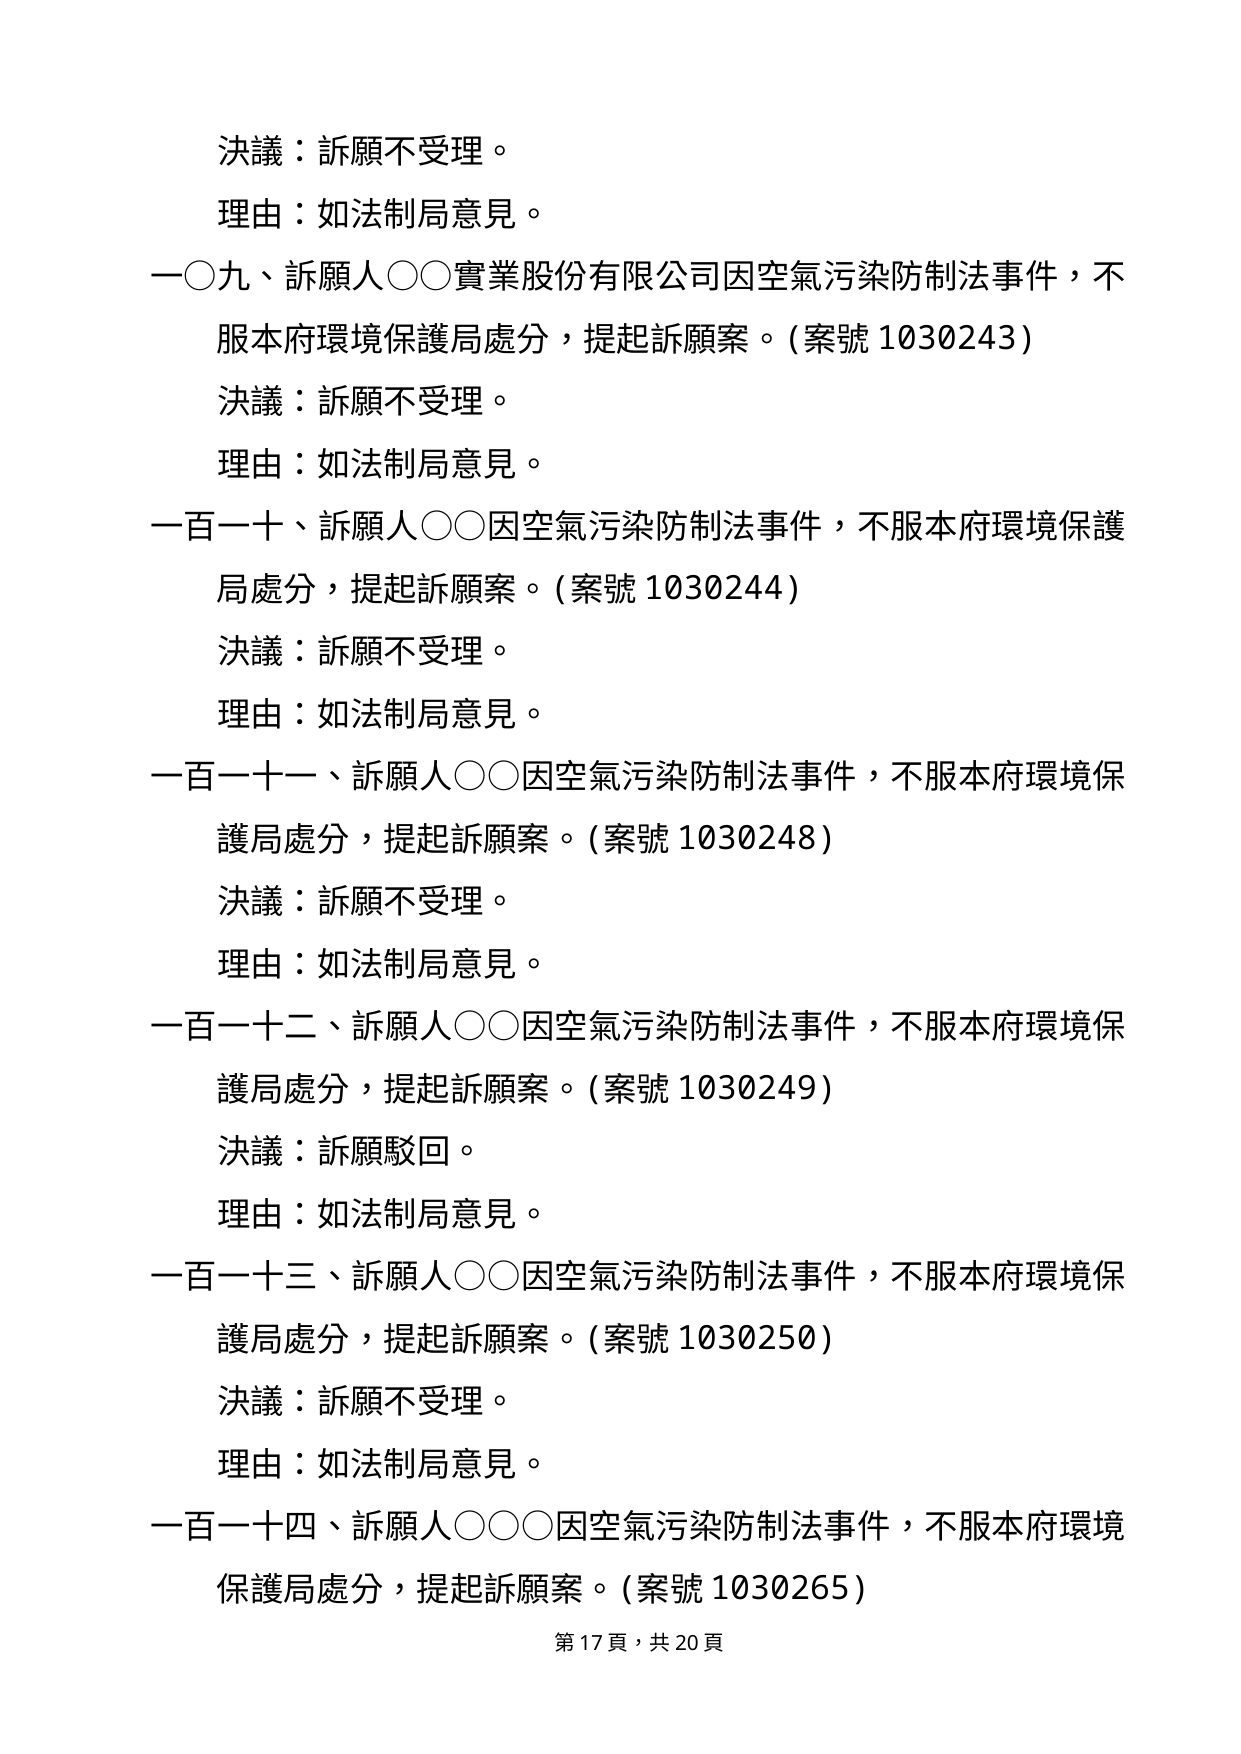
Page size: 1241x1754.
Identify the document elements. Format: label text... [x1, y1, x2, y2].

text 一○九、訴願人○○實業股份有限公司因空氣污染防制法事件，不服本府環境保護局處分，提起訴願案。(案號1030243) [150, 233, 1128, 358]
text 理由：如法制局意見。 [217, 1170, 1128, 1233]
text 理由：如法制局意見。 [217, 420, 1128, 483]
text 一百一十二、訴願人○○因空氣污染防制法事件，不服本府環境保護局處分，提起訴願案。(案號1030249) [150, 983, 1128, 1108]
text 一百一十、訴願人○○因空氣污染防制法事件，不服本府環境保護局處分，提起訴願案。(案號1030244) [150, 483, 1128, 608]
text 理由：如法制局意見。 [217, 170, 1128, 233]
text 決議：訴願不受理。 [217, 608, 1128, 670]
text 理由：如法制局意見。 [217, 670, 1128, 733]
text 決議：訴願不受理。 [217, 358, 1128, 420]
text 決議：訴願不受理。 [217, 1358, 1128, 1420]
text 一百一十三、訴願人○○因空氣污染防制法事件，不服本府環境保護局處分，提起訴願案。(案號1030250) [150, 1233, 1128, 1358]
text 理由：如法制局意見。 [217, 920, 1128, 983]
text 決議：訴願駁回。 [217, 1108, 1128, 1170]
text 決議：訴願不受理。 [217, 858, 1128, 920]
text 一百一十四、訴願人○○○因空氣污染防制法事件，不服本府環境保護局處分，提起訴願案。(案號1030265) [150, 1483, 1128, 1608]
text 一百一十一、訴願人○○因空氣污染防制法事件，不服本府環境保護局處分，提起訴願案。(案號1030248) [150, 733, 1128, 858]
text 決議：訴願不受理。 [217, 108, 1128, 170]
text 理由：如法制局意見。 [217, 1420, 1128, 1483]
